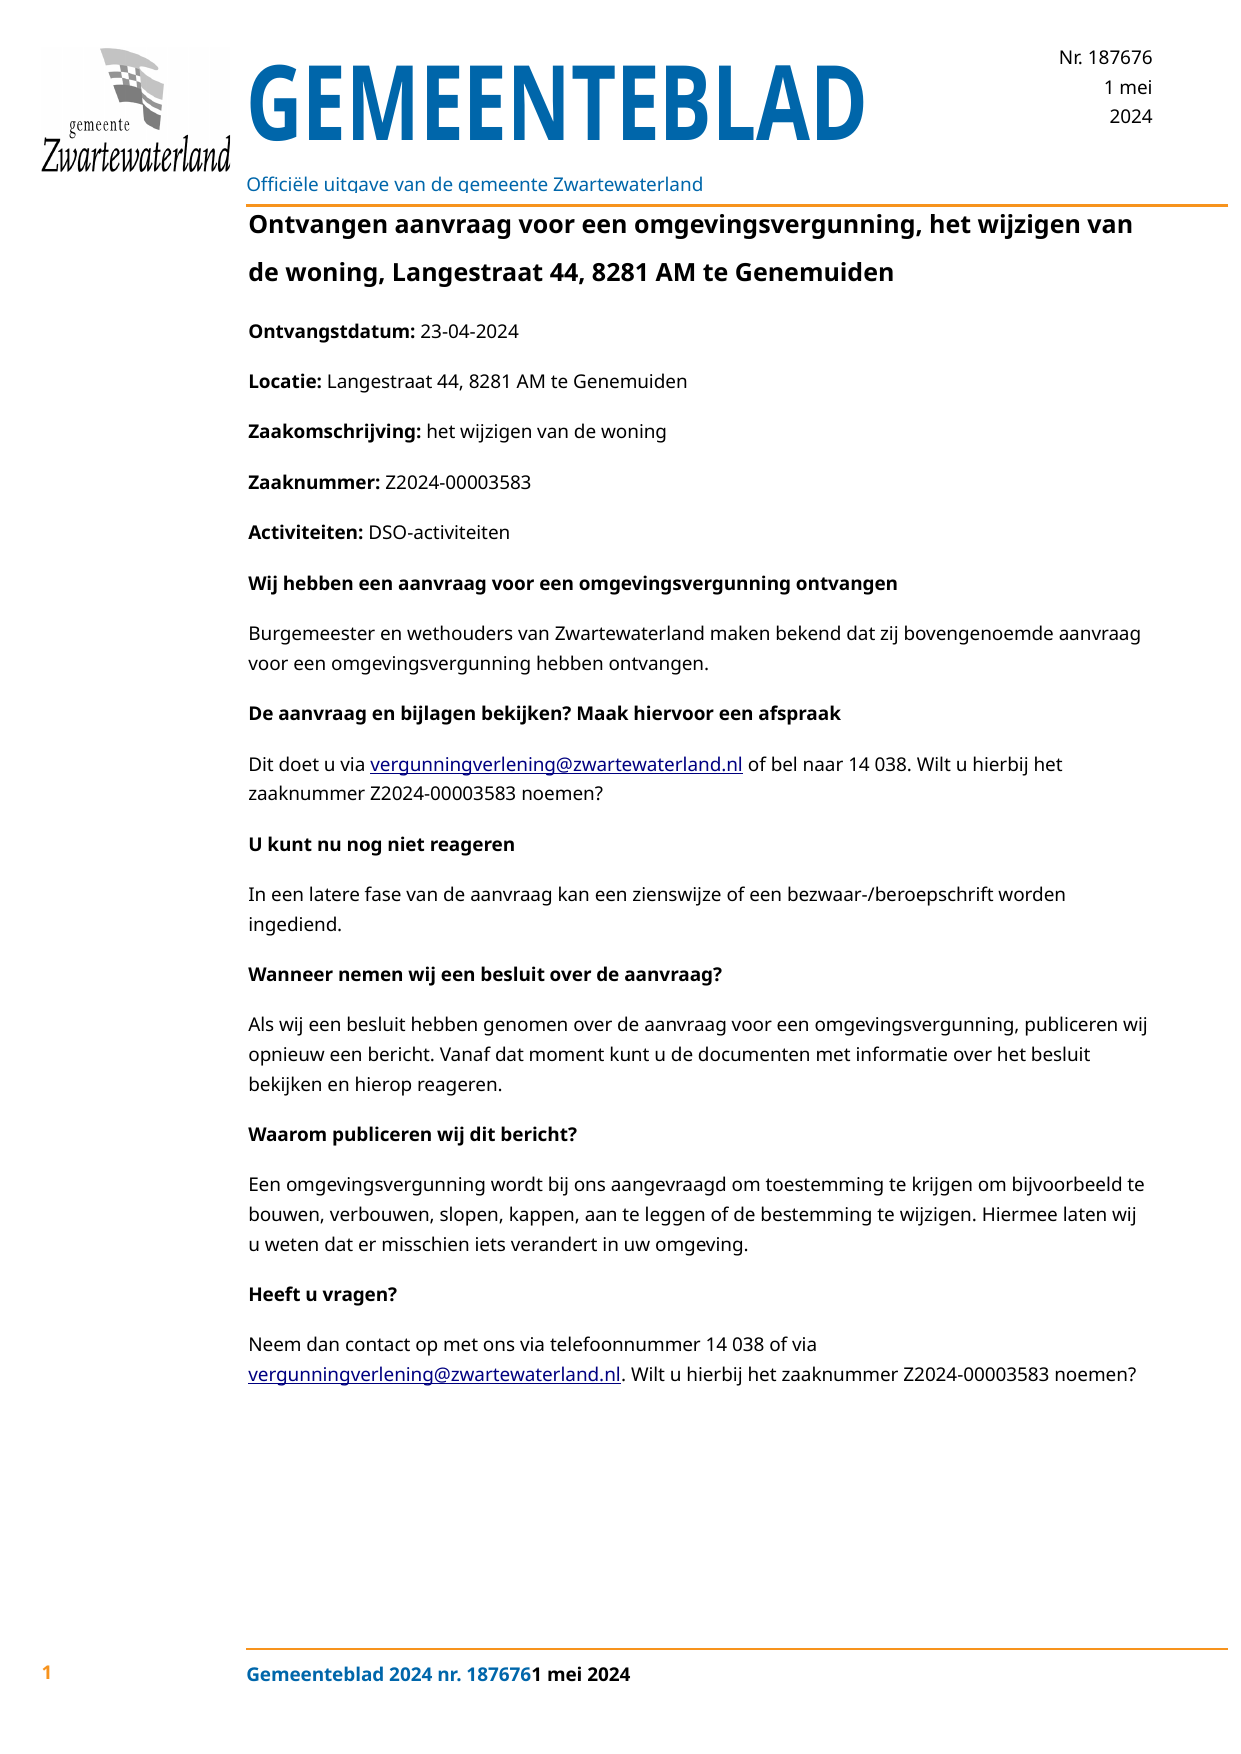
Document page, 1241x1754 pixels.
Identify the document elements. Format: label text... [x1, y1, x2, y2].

text Locatie: Langestraat 44, 8281 AM te Genemuiden [248, 368, 1152, 394]
text Zaaknummer: Z2024-00003583 [248, 469, 1152, 495]
text Heeft u vragen? [248, 1281, 1152, 1307]
text Dit doet u via vergunningverlening@zwartewaterland.nl of bel naar 14 038. Wilt u hierbij het zaaknummer Z2024-00003583 noemen? [248, 751, 1152, 806]
text Zaakomschrijving: het wijzigen van de woning [248, 419, 1152, 444]
text Als wij een besluit hebben genomen over de aanvraag voor een omgevingsvergunning, publiceren wij opnieuw een bericht. Vanaf dat moment kunt u de documenten met informatie over het besluit bekijken en hierop reageren. [248, 1012, 1152, 1097]
text Burgemeester en wethouders van Zwartewaterland maken bekend dat zij bovengenoemde aanvraag voor een omgevingsvergunning hebben ontvangen. [248, 620, 1152, 676]
text In een latere fase van de aanvraag kan een zienswijze of een bezwaar-/beroepschrift worden ingediend. [248, 881, 1152, 937]
text Neem dan contact op met ons via telefoonnummer 14 038 of via vergunningverlening@zwartewaterland.nl. Wilt u hierbij het zaaknummer Z2024-00003583 noemen? [248, 1332, 1152, 1387]
text Wanneer nemen wij een besluit over de aanvraag? [248, 961, 1152, 987]
text Waarom publiceren wij dit bericht? [248, 1121, 1152, 1147]
text Ontvangen aanvraag voor een omgevingsvergunning, het wijzigen van de woning, Langestraat 44, 8281 AM te Genemuiden [248, 207, 1152, 288]
text Een omgevingsvergunning wordt bij ons aangevraagd om toestemming te krijgen om bijvoorbeeld te bouwen, verbouwen, slopen, kappen, aan te leggen of de bestemming te wijzigen. Hiermee laten wij u weten dat er misschien iets verandert in uw omgeving. [248, 1172, 1152, 1257]
picture [41, 47, 231, 172]
text Activiteiten: DSO-activiteiten [248, 519, 1152, 545]
text Wij hebben een aanvraag voor een omgevingsvergunning ontvangen [248, 570, 1152, 596]
text De aanvraag en bijlagen bekijken? Maak hiervoor een afspraak [248, 700, 1152, 726]
text U kunt nu nog niet reageren [248, 831, 1152, 857]
text Ontvangstdatum: 23-04-2024 [248, 318, 1152, 344]
